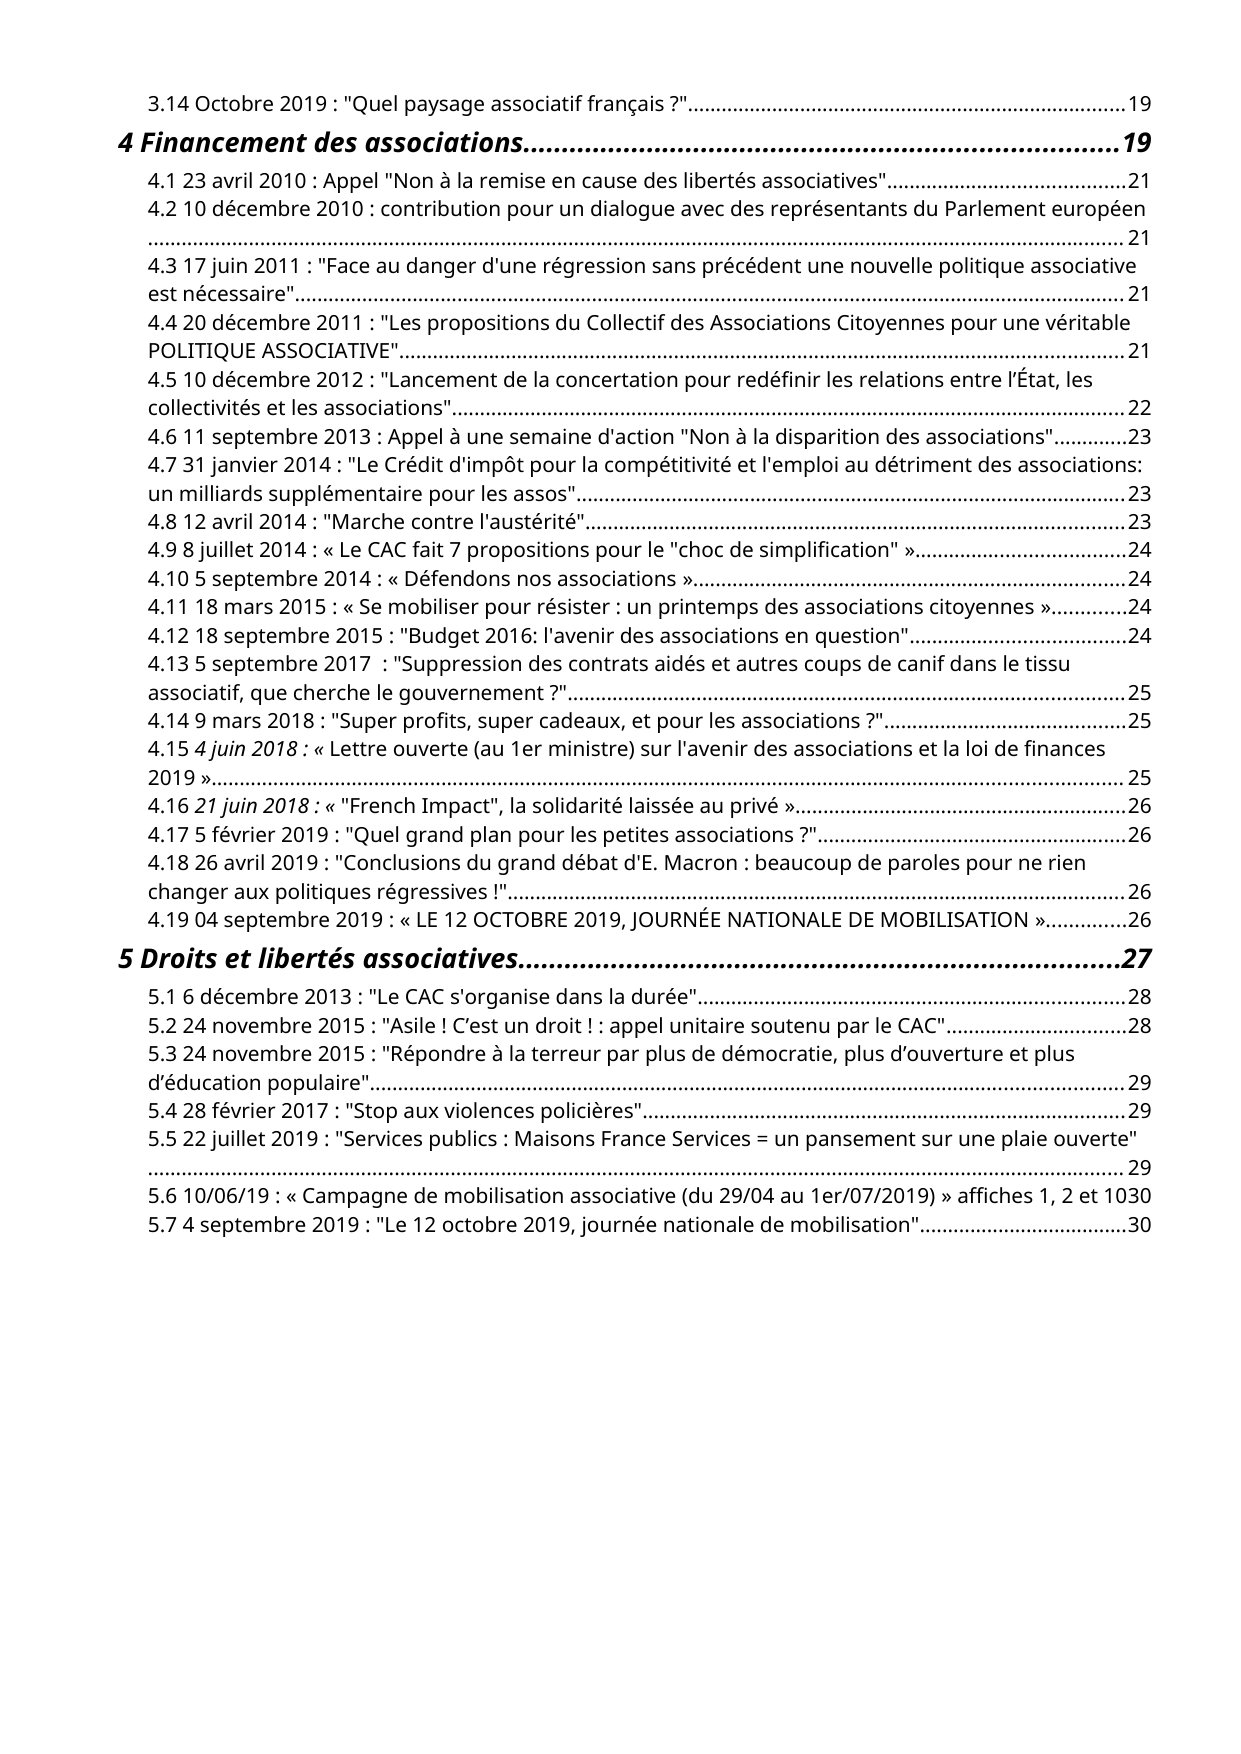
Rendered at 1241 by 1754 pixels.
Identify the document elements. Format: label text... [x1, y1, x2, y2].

text 4.12 18 septembre 2015 : "Budget 2016: l'avenir des associations en question" 24 [148, 621, 1152, 649]
text 4.7 31 janvier 2014 : "Le Crédit d'impôt pour la compétitivité et l'emploi au détriment des associations: un milliards supplémentaire pour les assos" 23 [148, 450, 1152, 507]
text 5.3 24 novembre 2015 : "Répondre à la terreur par plus de démocratie, plus d’ouverture et plus d’éducation populaire" 29 [148, 1039, 1152, 1096]
text 4.4 20 décembre 2011 : "Les propositions du Collectif des Associations Citoyennes pour une véritable POLITIQUE ASSOCIATIVE" 21 [148, 308, 1152, 365]
text 5.6 10/06/19 : « Campagne de mobilisation associative (du 29/04 au 1er/07/2019) » affiches 1, 2 et 10 30 [148, 1181, 1152, 1210]
text 4.11 18 mars 2015 : « Se mobiliser pour résister : un printemps des associations citoyennes » 24 [148, 592, 1152, 621]
text 5.7 4 septembre 2019 : "Le 12 octobre 2019, journée nationale de mobilisation" 30 [148, 1210, 1152, 1238]
text 5.4 28 février 2017 : "Stop aux violences policières" 29 [148, 1096, 1152, 1124]
text 4.18 26 avril 2019 : "Conclusions du grand débat d'E. Macron : beaucoup de paroles pour ne rien changer aux politiques régressives !" 26 [148, 848, 1152, 905]
text 4.10 5 septembre 2014 : « Défendons nos associations » 24 [148, 564, 1152, 592]
text 4.5 10 décembre 2012 : "Lancement de la concertation pour redéfinir les relations entre l’État, les collectivités et les associations" 22 [148, 365, 1152, 422]
text 4.15 4 juin 2018 : « Lettre ouverte (au 1er ministre) sur l'avenir des associations et la loi de finances 2019 » 25 [148, 734, 1152, 791]
text 4.8 12 avril 2014 : "Marche contre l'austérité" 23 [148, 507, 1152, 536]
text 4.13 5 septembre 2017 : "Suppression des contrats aidés et autres coups de canif dans le tissu associatif, que cherche le gouvernement ?" 25 [148, 649, 1152, 706]
text 4.17 5 février 2019 : "Quel grand plan pour les petites associations ?" 26 [148, 820, 1152, 848]
text 4.2 10 décembre 2010 : contribution pour un dialogue avec des représentants du Parlement européen 21 [148, 194, 1152, 251]
text 4.19 04 septembre 2019 : « LE 12 OCTOBRE 2019, JOURNÉE NATIONALE DE MOBILISATION » 26 [148, 905, 1152, 934]
text 5.5 22 juillet 2019 : "Services publics : Maisons France Services = un pansement sur une plaie ouverte" 29 [148, 1124, 1152, 1181]
text 5.1 6 décembre 2013 : "Le CAC s'organise dans la durée" 28 [148, 982, 1152, 1011]
text 5 Droits et libertés associatives 27 [118, 939, 1152, 976]
text 4.16 21 juin 2018 : « "French Impact", la solidarité laissée au privé » 26 [148, 791, 1152, 820]
text 4 Financement des associations 19 [118, 123, 1152, 160]
text 4.14 9 mars 2018 : "Super profits, super cadeaux, et pour les associations ?" 25 [148, 706, 1152, 734]
text 4.6 11 septembre 2013 : Appel à une semaine d'action "Non à la disparition des associations" 23 [148, 422, 1152, 450]
text 4.1 23 avril 2010 : Appel "Non à la remise en cause des libertés associatives" 21 [148, 166, 1152, 194]
text 4.3 17 juin 2011 : "Face au danger d'une régression sans précédent une nouvelle politique associative est nécessaire" 21 [148, 251, 1152, 308]
text 3.14 Octobre 2019 : "Quel paysage associatif français ?" 19 [148, 89, 1152, 117]
text 5.2 24 novembre 2015 : "Asile ! C’est un droit ! : appel unitaire soutenu par le CAC" 28 [148, 1011, 1152, 1039]
text 4.9 8 juillet 2014 : « Le CAC fait 7 propositions pour le "choc de simplification" » 24 [148, 536, 1152, 564]
